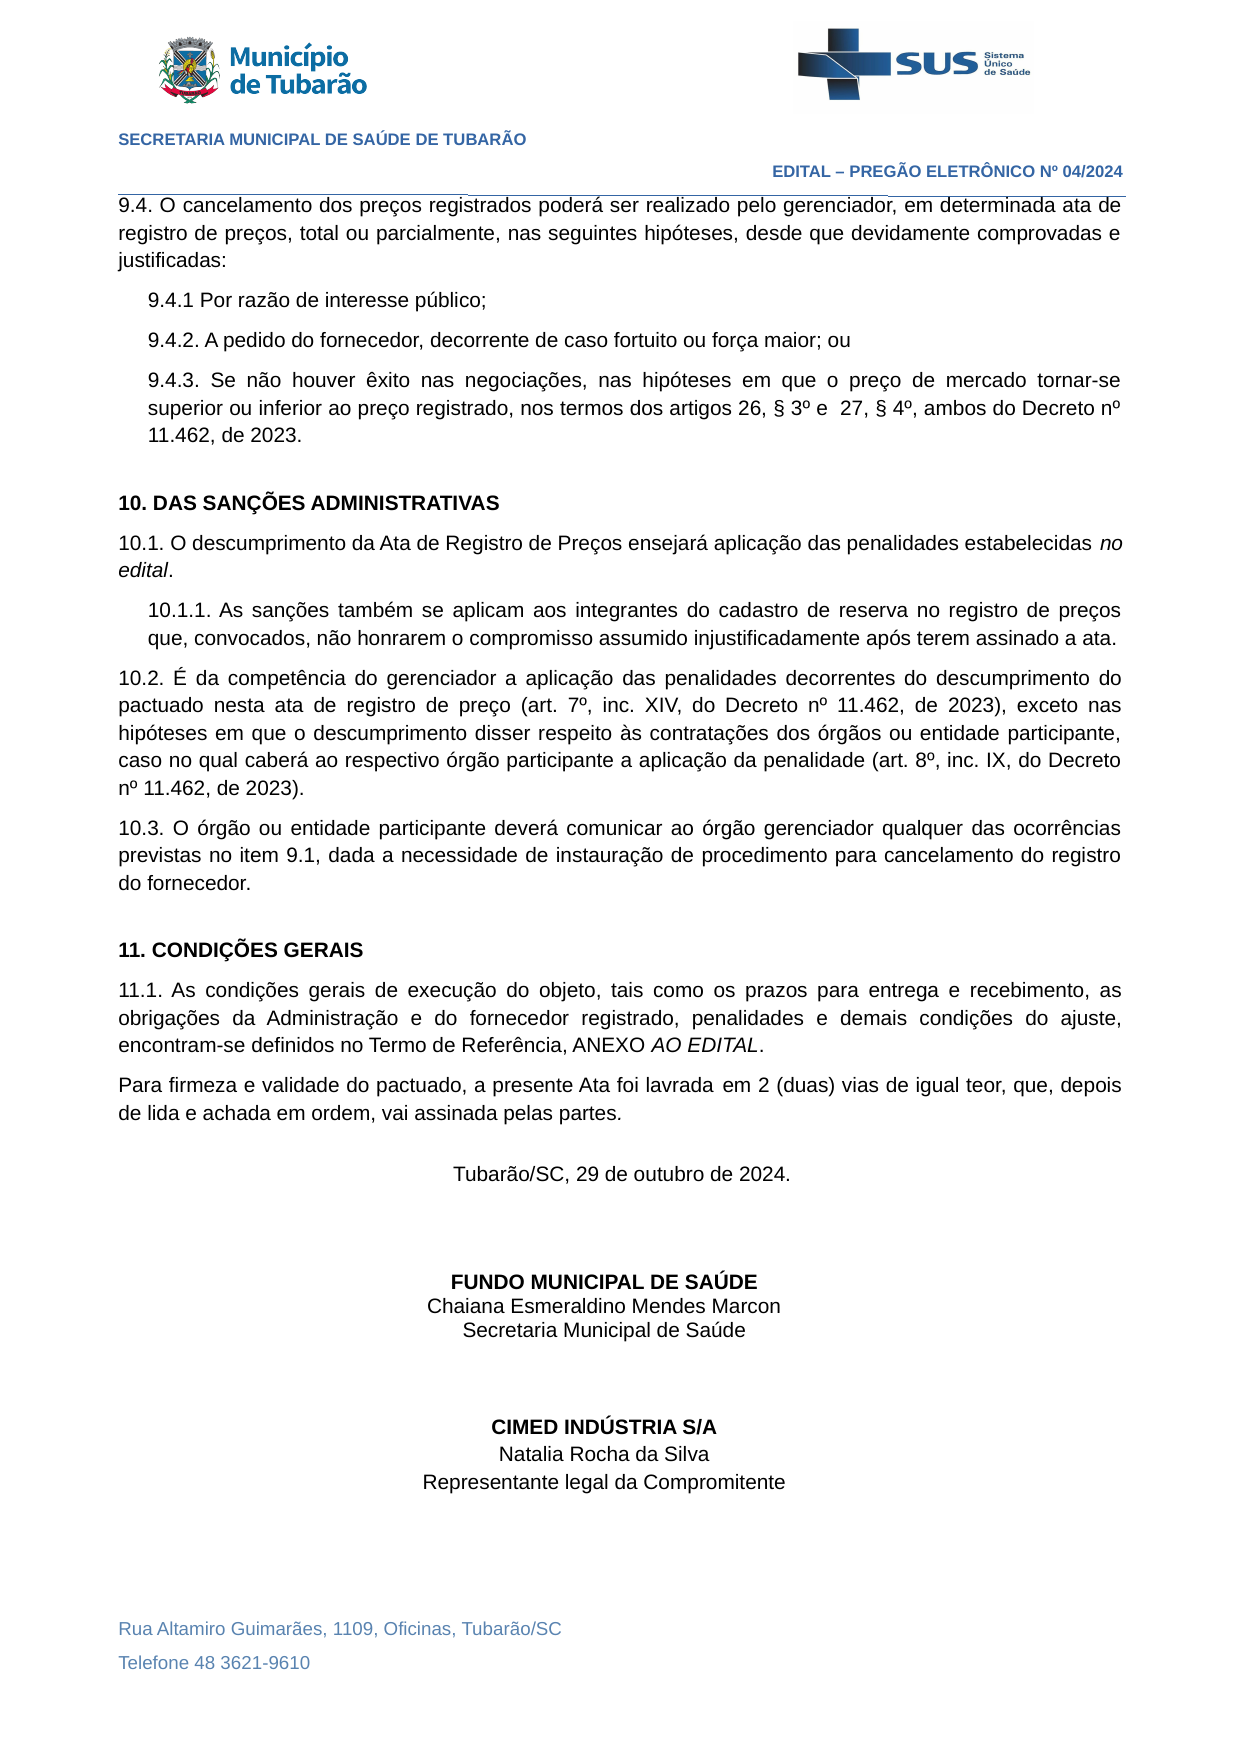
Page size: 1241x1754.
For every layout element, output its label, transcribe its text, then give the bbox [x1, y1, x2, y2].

table_cell [362, 1391, 846, 1415]
list 9.4.1 Por razão de interesse público; [148, 288, 1123, 312]
text Tubarão/SC, 29 de outubro de 2024. [118, 1162, 1126, 1186]
list 11.1. As condições gerais de execução do objeto, tais como os prazos para entrega e recebimento, as obrigações da Administração e do fornecedor registrado, penalidades e demais condições do ajuste, encontram-se definidos no Termo de Referência, ANEXO AO EDITAL. [118, 978, 1123, 1057]
list 10.3. O órgão ou entidade participante deverá comunicar ao órgão gerenciador qualquer das ocorrências previstas no item 9.1, dada a necessidade de instauração de procedimento para cancelamento do registro do fornecedor. [118, 816, 1123, 894]
picture [794, 21, 1034, 114]
table_cell [108, 1391, 362, 1415]
table_cell [846, 1391, 1109, 1415]
table_header [108, 1270, 362, 1391]
table_header FUNDO MUNICIPAL DE SAÚDE Chaiana Esmeraldino Mendes Marcon Secretaria Municipal de Saúde [362, 1270, 846, 1391]
list 10.2. É da competência do gerenciador a aplicação das penalidades decorrentes do descumprimento do pactuado nesta ata de registro de preço (art. 7º, inc. XIV, do Decreto nº 11.462, de 2023), exceto nas hipóteses em que o descumprimento disser respeito às contratações dos órgãos ou entidade participante, caso no qual caberá ao respectivo órgão participante a aplicação da penalidade (art. 8º, inc. IX, do Decreto nº 11.462, de 2023). [118, 666, 1123, 799]
text Para firmeza e validade do pactuado, a presente Ata foi lavrada em 2 (duas) vias de igual teor, que, depois de lida e achada em ordem, vai assinada pelas partes. [118, 1073, 1123, 1124]
table_header [846, 1270, 1109, 1391]
list 10. DAS SANÇÕES ADMINISTRATIVAS [118, 491, 1123, 514]
list 11. CONDIÇÕES GERAIS [118, 938, 1123, 962]
list 9.4.3. Se não houver êxito nas negociações, nas hipóteses em que o preço de mercado tornar-se superior ou inferior ao preço registrado, nos termos dos artigos 26, § 3º e 27, § 4º, ambos do Decreto nº 11.462, de 2023. [148, 368, 1123, 447]
table_cell [846, 1470, 1109, 1494]
table_cell [362, 1494, 846, 1518]
list 9.4.2. A pedido do fornecedor, decorrente de caso fortuito ou força maior; ou [148, 328, 1123, 352]
table_cell [846, 1415, 1109, 1470]
list 10.1. O descumprimento da Ata de Registro de Preços ensejará aplicação das penalidades estabelecidas no edital. [118, 531, 1123, 582]
table_cell [846, 1494, 1109, 1518]
table_cell Representante legal da Compromitente [362, 1470, 846, 1494]
table_cell CIMED INDÚSTRIA S/A Natalia Rocha da Silva [362, 1415, 846, 1470]
picture [135, 21, 386, 119]
table_cell [108, 1415, 362, 1470]
list 9.4. O cancelamento dos preços registrados poderá ser realizado pelo gerenciador, em determinada ata de registro de preços, total ou parcialmente, nas seguintes hipóteses, desde que devidamente comprovadas e justificadas: [118, 193, 1123, 272]
table_cell [108, 1470, 362, 1494]
list 10.1.1. As sanções também se aplicam aos integrantes do cadastro de reserva no registro de preços que, convocados, não honrarem o compromisso assumido injustificadamente após terem assinado a ata. [148, 598, 1123, 649]
table_cell [108, 1494, 362, 1518]
